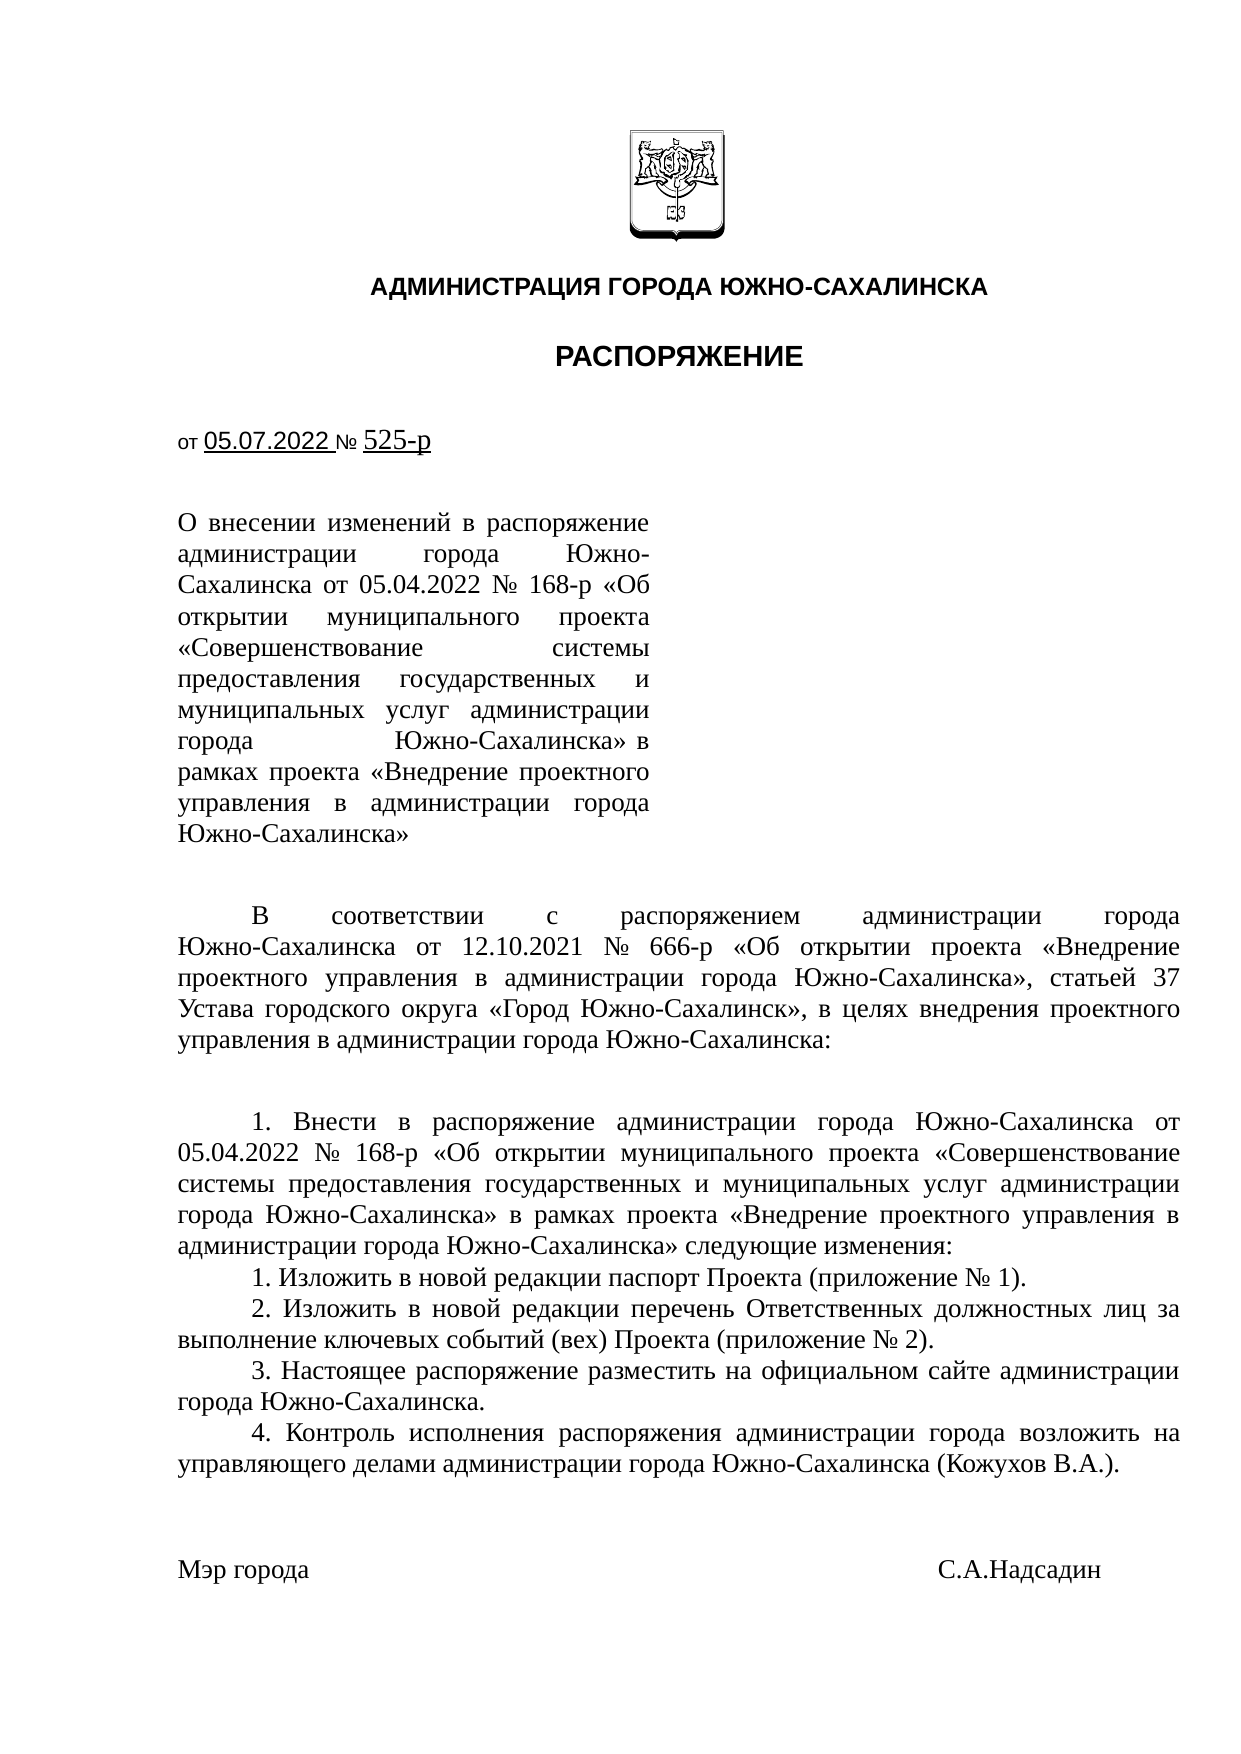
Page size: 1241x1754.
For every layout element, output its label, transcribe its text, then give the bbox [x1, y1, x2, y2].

text 1. Изложить в новой редакции паспорт Проекта (приложение № 1). [177, 1261, 1181, 1292]
text АДМИНИСТРАЦИЯ ГОРОДА ЮЖНО-САХАЛИНСКА [177, 272, 1181, 301]
text 4. Контроль исполнения распоряжения администрации города возложить на управляющего делами администрации города Южно-Сахалинска (Кожухов В.А.). [177, 1416, 1181, 1479]
text 3. Настоящее распоряжение разместить на официальном сайте администрации города Южно-Сахалинска. [177, 1354, 1181, 1416]
text О внесении изменений в распоряжение администрации города Южно-Сахалинска от 05.04.2022 № 168-р «Об открытии муниципального проекта «Совершенствование системы предоставления государственных и муниципальных услуг администрации города Южно-Сахалинска» в рамках проекта «Внедрение проектного управления в администрации города Южно-Сахалинска» [177, 506, 650, 849]
text 1. Внести в распоряжение администрации города Южно-Сахалинска от 05.04.2022 № 168-р «Об открытии муниципального проекта «Совершенствование системы предоставления государственных и муниципальных услуг администрации города Южно-Сахалинска» в рамках проекта «Внедрение проектного управления в администрации города Южно-Сахалинска» следующие изменения: [177, 1105, 1181, 1261]
text 2. Изложить в новой редакции перечень Ответственных должностных лиц за выполнение ключевых событий (вех) Проекта (приложение № 2). [177, 1292, 1181, 1354]
text от 05.07.2022 № 525-р [177, 422, 1181, 456]
text РАСПОРЯЖЕНИЕ [177, 339, 1181, 372]
text В соответствии с распоряжением администрации города Южно-Сахалинска от 12.10.2021 № 666-р «Об открытии проекта «Внедрение проектного управления в администрации города Южно-Сахалинска», статьей 37 Устава городского округа «Город Южно-Сахалинск», в целях внедрения проектного управления в администрации города Южно-Сахалинска: [177, 899, 1181, 1055]
list Мэр города С.А.Надсадин [177, 1554, 1181, 1585]
